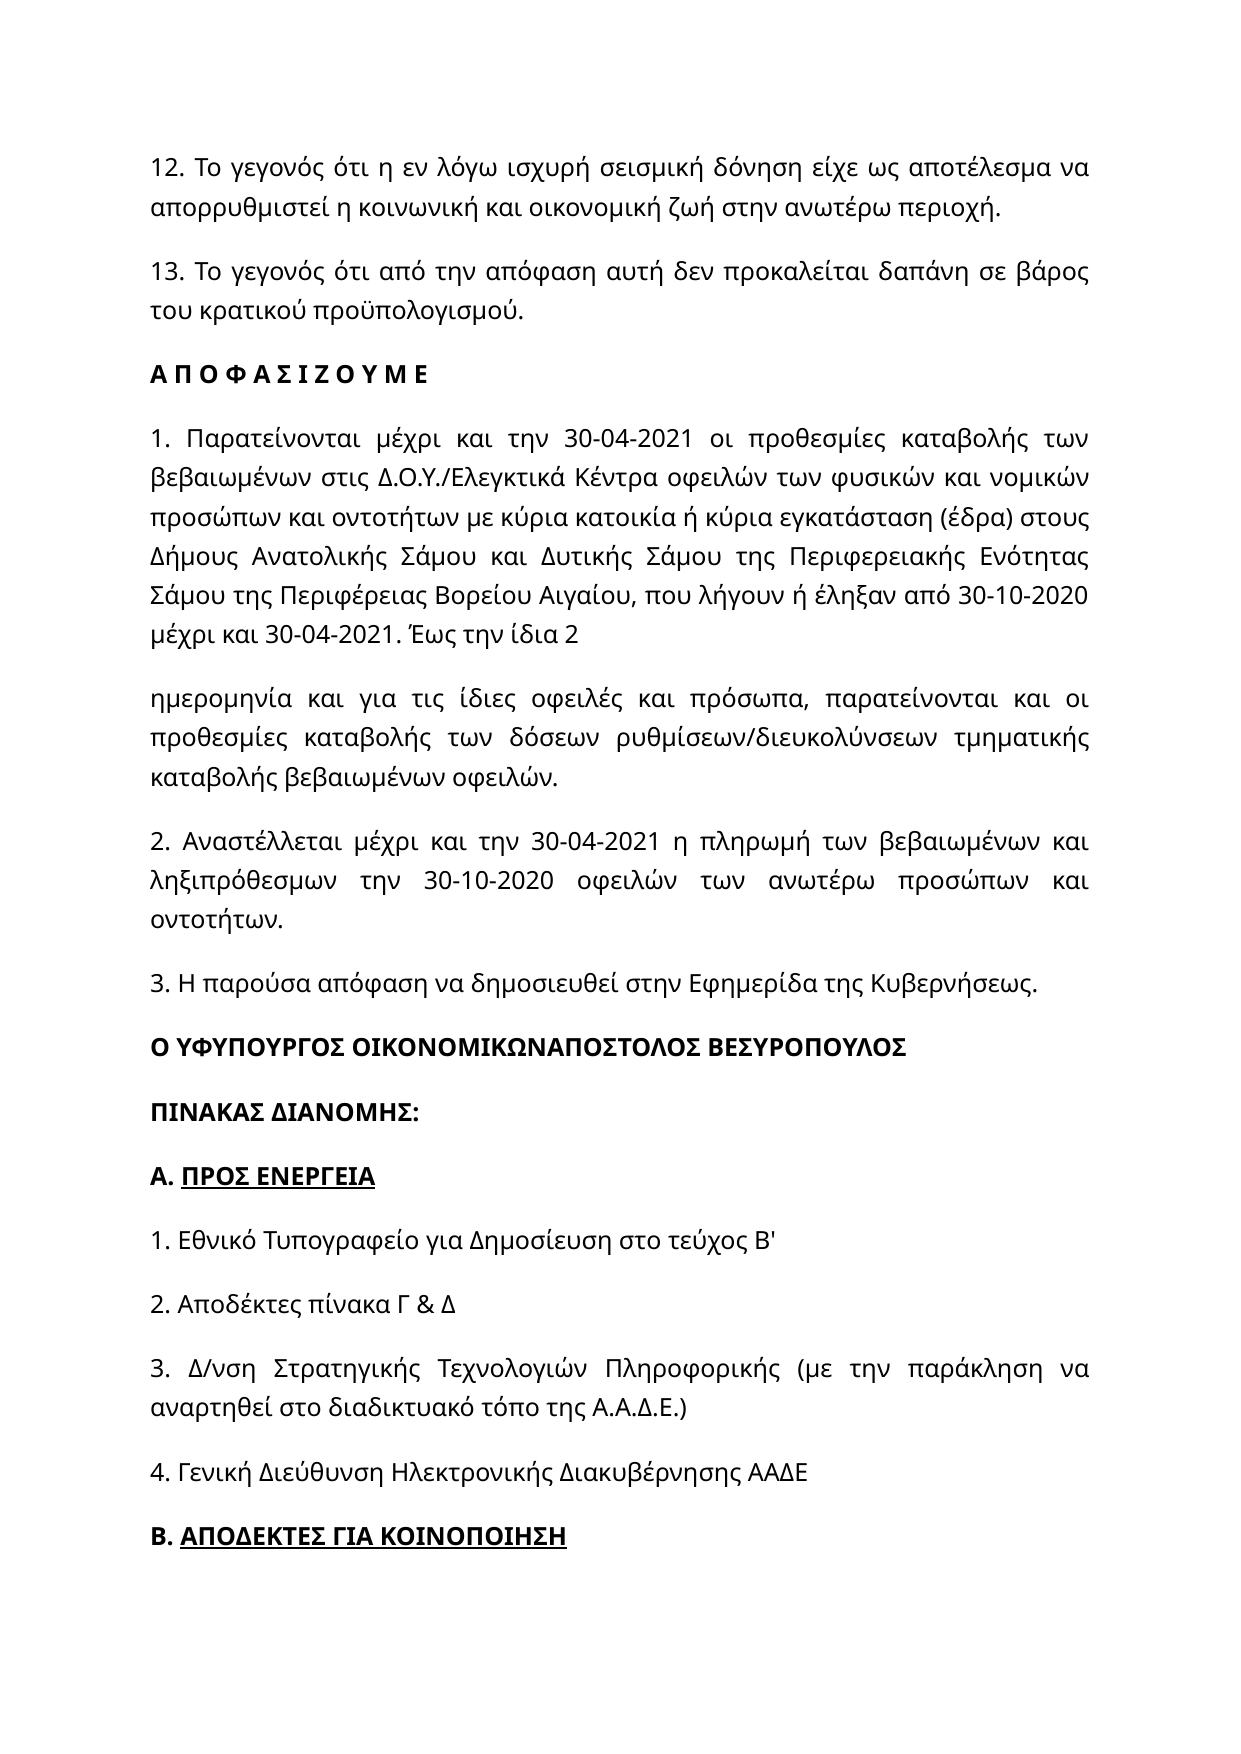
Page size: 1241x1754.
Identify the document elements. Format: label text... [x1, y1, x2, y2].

text ημερομηνία και για τις ίδιες οφειλές και πρόσωπα, παρατείνονται και οι προθεσμίες καταβολής των δόσεων ρυθμίσεων/διευκολύνσεων τμηματικής καταβολής βεβαιωμένων οφειλών. [150, 681, 1090, 793]
text 1. Παρατείνονται μέχρι και την 30-04-2021 οι προθεσμίες καταβολής των βεβαιωμένων στις Δ.Ο.Υ./Ελεγκτικά Κέντρα οφειλών των φυσικών και νομικών προσώπων και οντοτήτων με κύρια κατοικία ή κύρια εγκατάσταση (έδρα) στους Δήμους Ανατολικής Σάμου και Δυτικής Σάμου της Περιφερειακής Ενότητας Σάμου της Περιφέρειας Βορείου Αιγαίου, που λήγουν ή έληξαν από 30-10-2020 μέχρι και 30-04-2021. Έως την ίδια 2 [150, 421, 1090, 651]
text 13. Το γεγονός ότι από την απόφαση αυτή δεν προκαλείται δαπάνη σε βάρος του κρατικού προϋπολογισμού. [150, 253, 1090, 327]
text Ο ΥΦΥΠΟΥΡΓΟΣ ΟΙΚΟΝΟΜΙΚΩΝΑΠΟΣΤΟΛΟΣ ΒΕΣΥΡΟΠΟΥΛΟΣ [150, 1030, 1090, 1064]
text Α. ΠΡΟΣ ΕΝΕΡΓΕΙΑ [150, 1158, 1090, 1192]
text 2. Αναστέλλεται μέχρι και την 30-04-2021 η πληρωμή των βεβαιωμένων και ληξιπρόθεσμων την 30-10-2020 οφειλών των ανωτέρω προσώπων και οντοτήτων. [150, 823, 1090, 936]
text 2. Αποδέκτες πίνακα Γ & Δ [150, 1287, 1090, 1321]
text Α Π Ο Φ Α Σ Ι Ζ Ο Υ Μ Ε [150, 357, 1090, 391]
text 12. Το γεγονός ότι η εν λόγω ισχυρή σεισμική δόνηση είχε ως αποτέλεσμα να απορρυθμιστεί η κοινωνική και οικονομική ζωή στην ανωτέρω περιοχή. [150, 150, 1090, 223]
text 3. Η παρούσα απόφαση να δημοσιευθεί στην Εφημερίδα της Κυβερνήσεως. [150, 966, 1090, 1000]
text Β. ΑΠΟΔΕΚΤΕΣ ΓΙΑ ΚΟΙΝΟΠΟΙΗΣΗ [150, 1518, 1090, 1552]
text 4. Γενική Διεύθυνση Ηλεκτρονικής Διακυβέρνησης ΑΑΔΕ [150, 1454, 1090, 1488]
text 1. Εθνικό Τυπογραφείο για Δημοσίευση στο τεύχος Β' [150, 1222, 1090, 1257]
text 3. Δ/νση Στρατηγικής Τεχνολογιών Πληροφορικής (με την παράκληση να αναρτηθεί στο διαδικτυακό τόπο της Α.Α.Δ.Ε.) [150, 1351, 1090, 1424]
text ΠΙΝΑΚΑΣ ΔΙΑΝΟΜΗΣ: [150, 1094, 1090, 1128]
